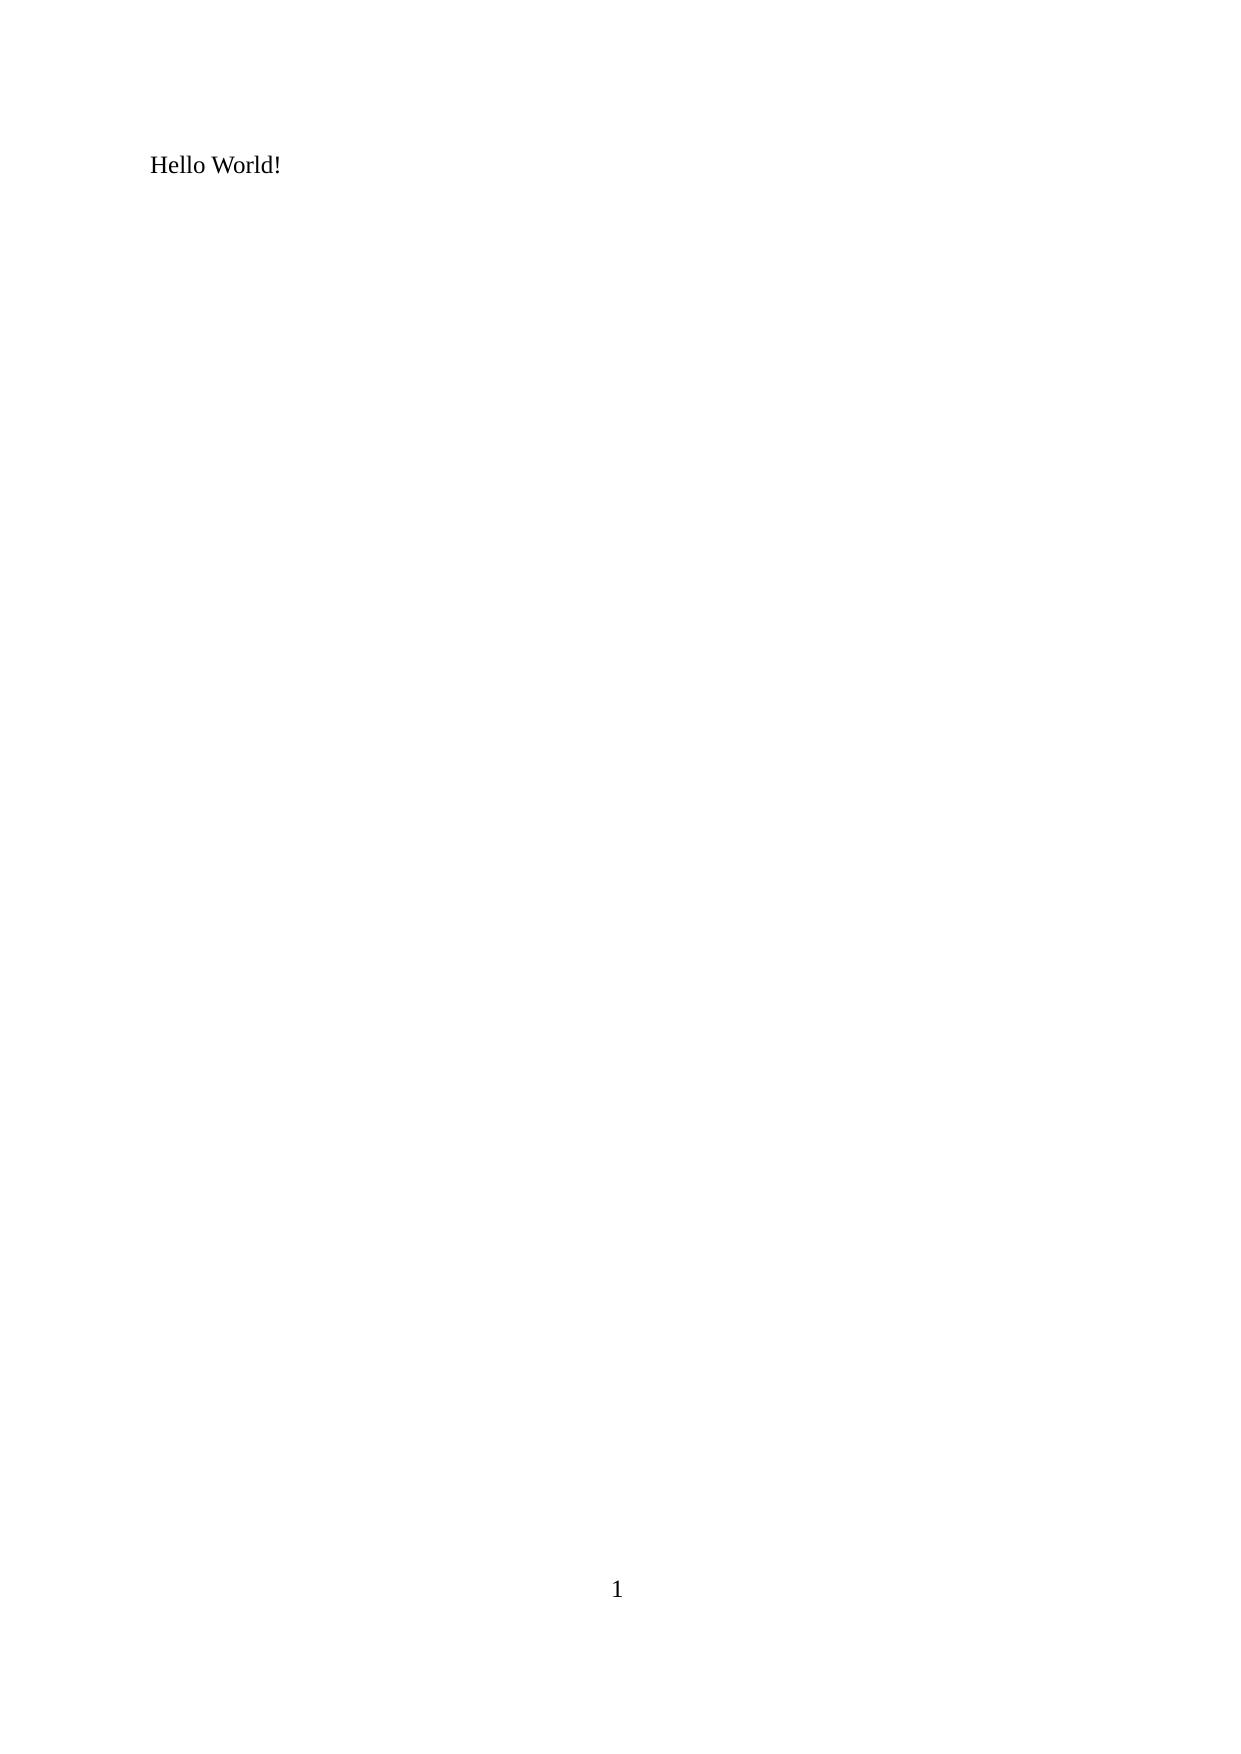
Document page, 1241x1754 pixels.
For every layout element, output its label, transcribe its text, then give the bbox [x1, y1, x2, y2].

text Hello World! [150, 150, 1090, 179]
